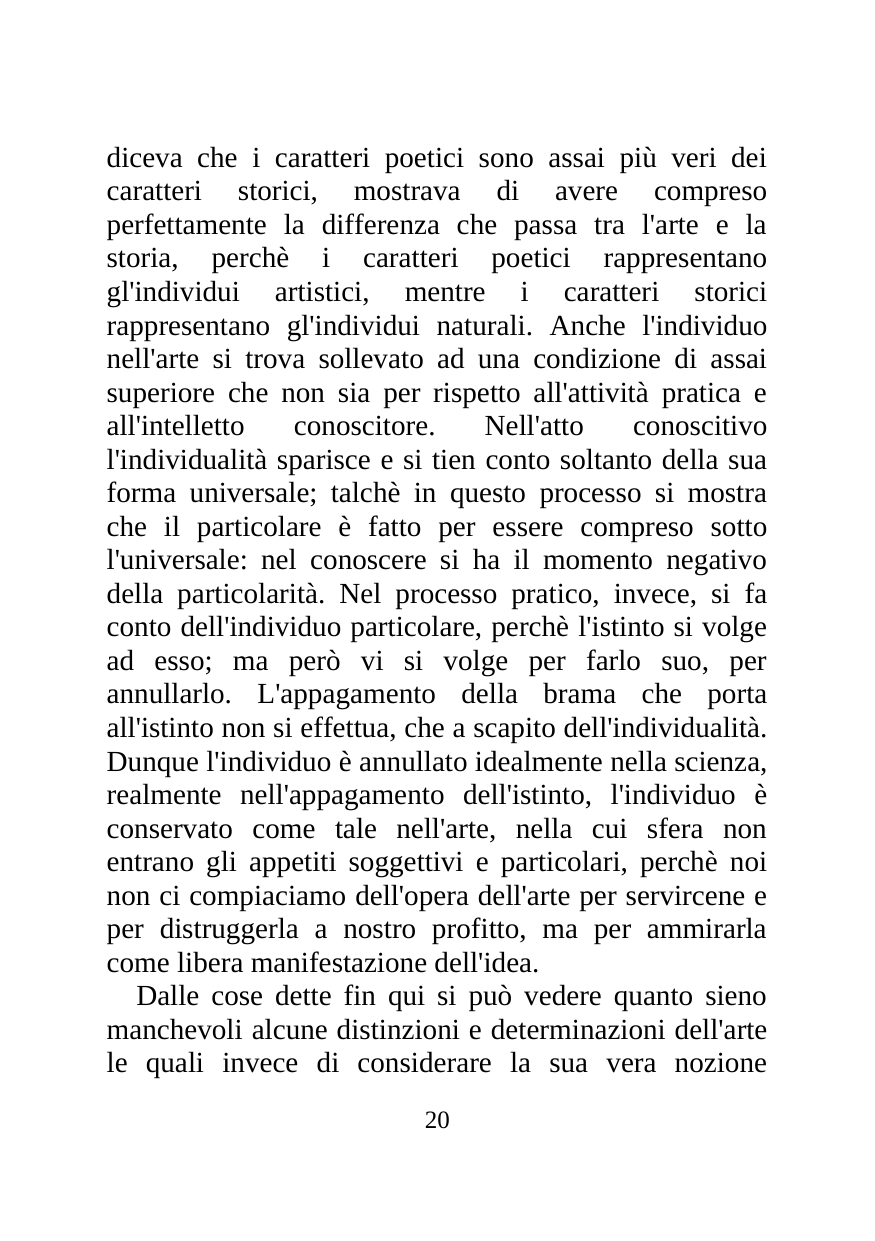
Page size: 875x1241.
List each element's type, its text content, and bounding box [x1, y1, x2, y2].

text Dalle cose dette fin qui si può vedere quanto sieno manchevoli alcune distinzioni e determinazioni dell'arte le quali invece di considerare la sua vera nozione [106, 978, 768, 1079]
text diceva che i caratteri poetici sono assai più veri dei caratteri storici, mostrava di avere compreso perfettamente la differenza che passa tra l'arte e la storia, perchè i caratteri poetici rappresentano gl'individui artistici, mentre i caratteri storici rappresentano gl'individui naturali. Anche l'individuo nell'arte si trova sollevato ad una condizione di assai superiore che non sia per rispetto all'attività pratica e all'intelletto conoscitore. Nell'atto conoscitivo l'individualità sparisce e si tien conto soltanto della sua forma universale; talchè in questo processo si mostra che il particolare è fatto per essere compreso sotto l'universale: nel conoscere si ha il momento negativo della particolarità. Nel processo pratico, invece, si fa conto dell'individuo particolare, perchè l'istinto si volge ad esso; ma però vi si volge per farlo suo, per annullarlo. L'appagamento della brama che porta all'istinto non si effettua, che a scapito dell'individualità. Dunque l'individuo è annullato idealmente nella scienza, realmente nell'appagamento dell'istinto, l'individuo è conservato come tale nell'arte, nella cui sfera non entrano gli appetiti soggettivi e particolari, perchè noi non ci compiaciamo dell'opera dell'arte per servircene e per distruggerla a nostro profitto, ma per ammirarla come libera manifestazione dell'idea. [106, 140, 768, 978]
